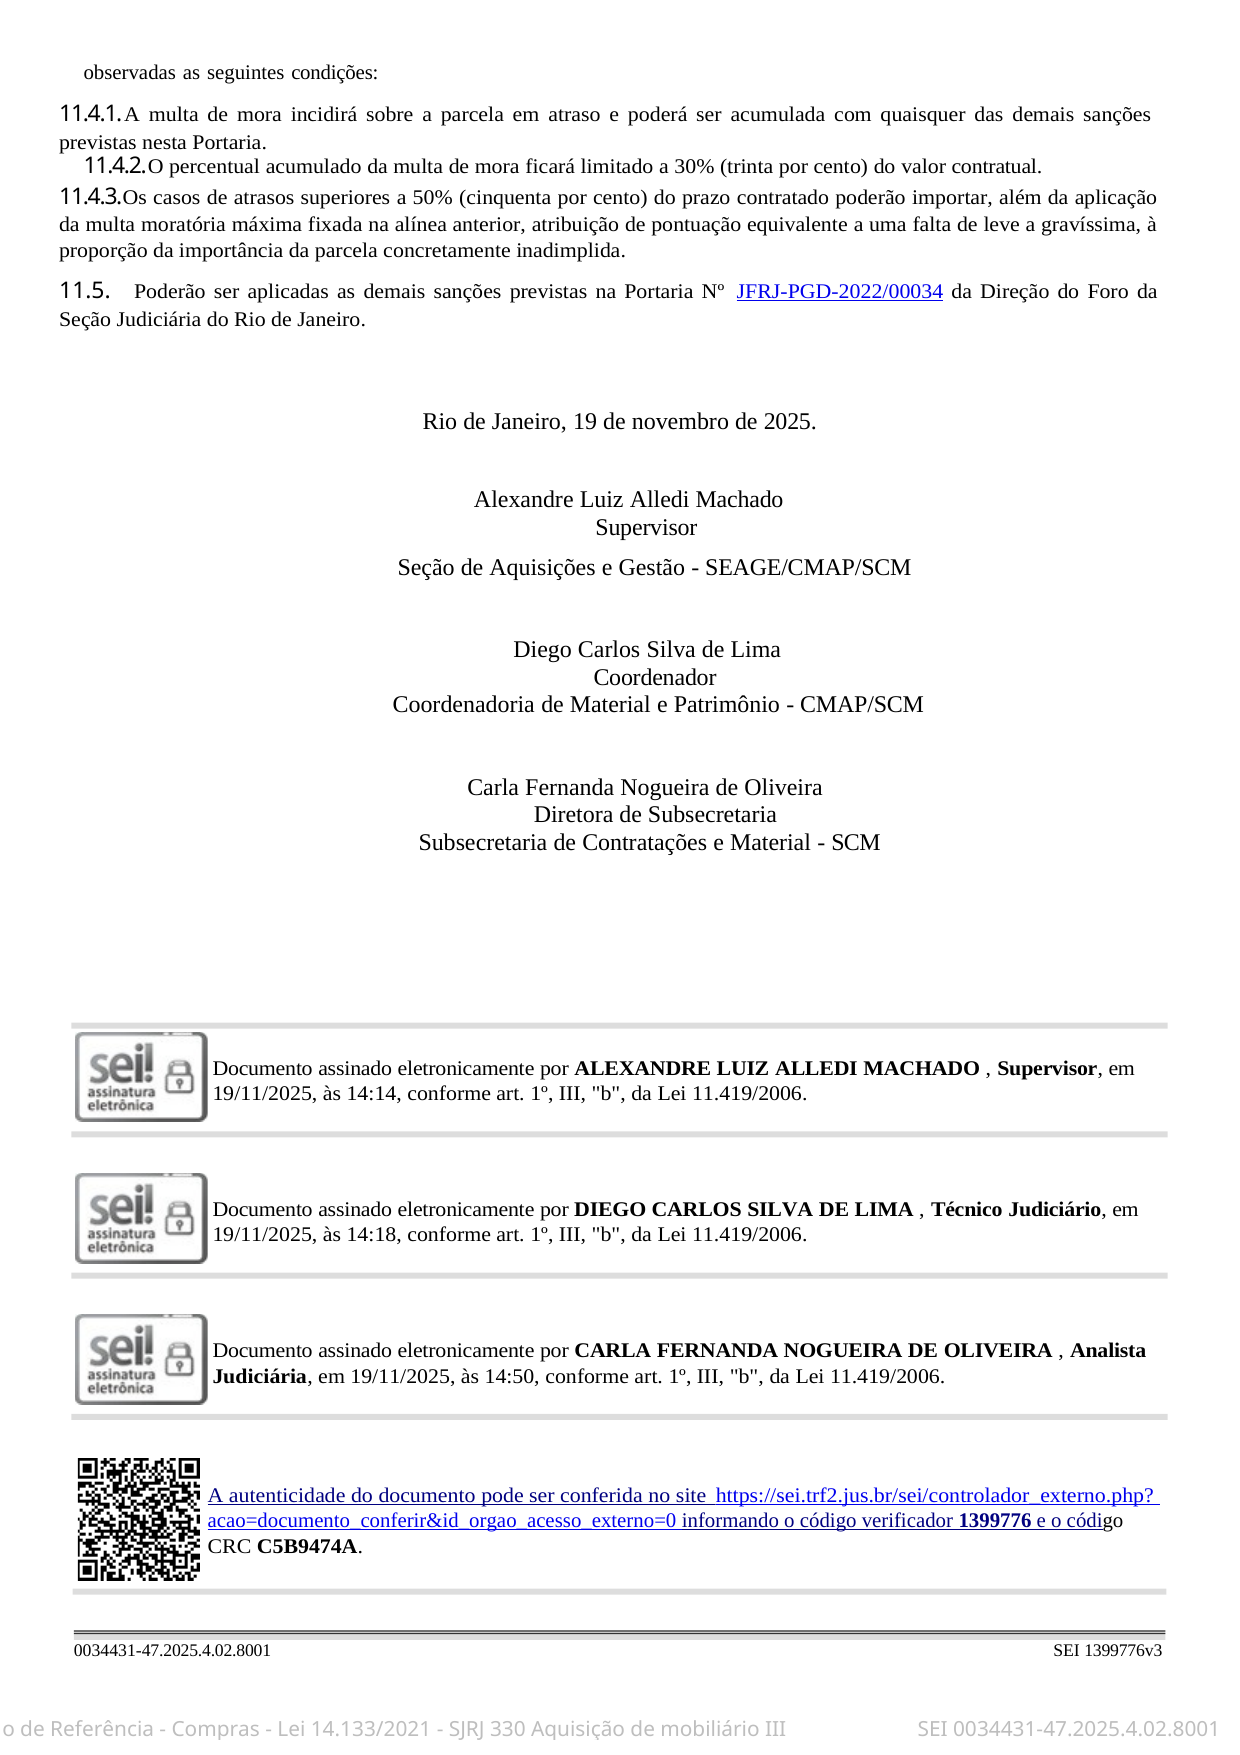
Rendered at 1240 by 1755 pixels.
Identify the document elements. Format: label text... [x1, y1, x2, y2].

text Documento assinado eletronicamente por CARLA FERNANDA NOGUEIRA DE OLIVEIRA , Analista Judiciária, em 19/11/2025, às 14:50, conforme art. 1º, III, "b", da Lei 11.419/2006. [212, 1338, 1181, 1388]
text Supervisor [118, 513, 1174, 541]
text Documento assinado eletronicamente por DIEGO CARLOS SILVA DE LIMA , Técnico Judiciário, em 19/11/2025, às 14:18, conforme art. 1º, III, "b", da Lei 11.419/2006. [212, 1197, 1181, 1246]
text observadas as seguintes condições: [83, 60, 1181, 84]
text Documento assinado eletronicamente por ALEXANDRE LUIZ ALLEDI MACHADO , Supervisor, em 19/11/2025, às 14:14, conforme art. 1º, III, "b", da Lei 11.419/2006. [212, 1056, 1181, 1105]
list A multa de mora incidirá sobre a parcela em atraso e poderá ser acumulada com quaisquer das demais sanções previstas nesta Portaria. [59, 97, 1153, 154]
text Rio de Janeiro, 19 de novembro de 2025. [422, 407, 1181, 434]
text Alexandre Luiz Alledi Machado [118, 486, 1139, 513]
text Coordenadoria de Material e Patrimônio - CMAP/SCM [392, 691, 1181, 718]
text Seção de Aquisições e Gestão - SEAGE/CMAP/SCM [397, 553, 1181, 580]
text Diego Carlos Silva de Lima Coordenador [513, 635, 895, 691]
text Carla Fernanda Nogueira de Oliveira Diretora de Subsecretaria [467, 773, 895, 828]
text Subsecretaria de Contratações e Material - SCM [418, 828, 1181, 855]
list Poderão ser aplicadas as demais sanções previstas na Portaria Nº JFRJ-PGD-2022/00034 da Direção do Foro da Seção Judiciária do Rio de Janeiro. [59, 274, 1158, 331]
text A autenticidade do documento pode ser conferida no site https://sei.trf2.jus.br/sei/controlador_externo.php? acao=documento_conferir&id_orgao_acesso_externo=0 informando o código verificador 1399776 e o código CRC C5B9474A. [207, 1483, 1164, 1558]
list O percentual acumulado da multa de mora ficará limitado a 30% (trinta por cento) do valor contratual. [83, 155, 1181, 179]
text 0034431-47.2025.4.02.8001 SEI 1399776v3 [74, 1624, 1181, 1660]
list Os casos de atrasos superiores a 50% (cinquenta por cento) do prazo contratado poderão importar, além da aplicação da multa moratória máxima fixada na alínea anterior, atribuição de pontuação equivalente a uma falta de leve a gravíssima, à proporção da importância da parcela concretamente inadimplida. [59, 180, 1157, 262]
